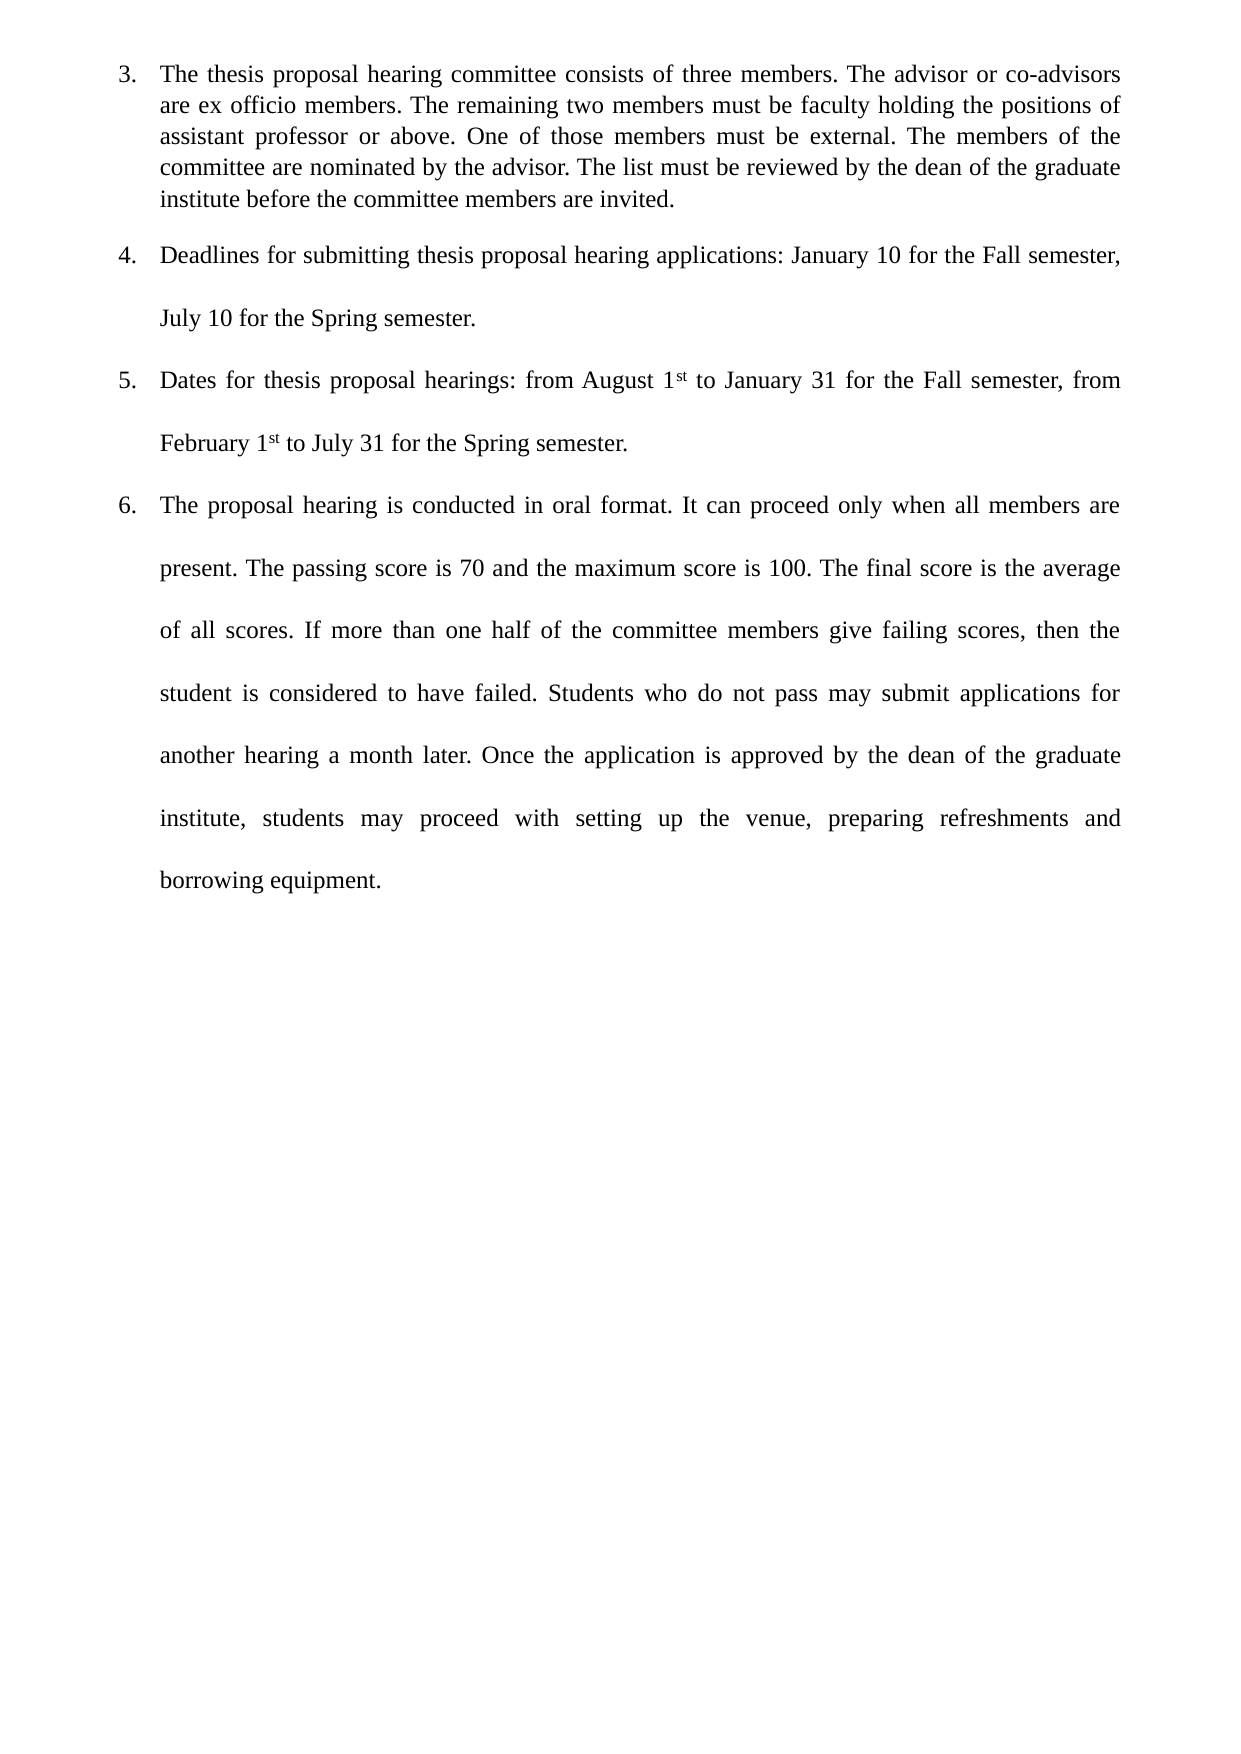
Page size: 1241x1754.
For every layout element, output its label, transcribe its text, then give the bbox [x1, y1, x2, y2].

list Dates for thesis proposal hearings: from August 1st to January 31 for the Fall semester, from February 1st to July 31 for the Spring semester. [118, 338, 1122, 463]
list Deadlines for submitting thesis proposal hearing applications: January 10 for the Fall semester, July 10 for the Spring semester. [118, 213, 1122, 338]
list The proposal hearing is conducted in oral format. It can proceed only when all members are present. The passing score is 70 and the maximum score is 100. The final score is the average of all scores. If more than one half of the committee members give failing scores, then the student is considered to have failed. Students who do not pass may submit applications for another hearing a month later. Once the application is approved by the dean of the graduate institute, students may proceed with setting up the venue, preparing refreshments and borrowing equipment. [118, 463, 1122, 901]
list The thesis proposal hearing committee consists of three members. The advisor or co-advisors are ex officio members. The remaining two members must be faculty holding the positions of assistant professor or above. One of those members must be external. The members of the committee are nominated by the advisor. The list must be reviewed by the dean of the graduate institute before the committee members are invited. [118, 57, 1122, 213]
